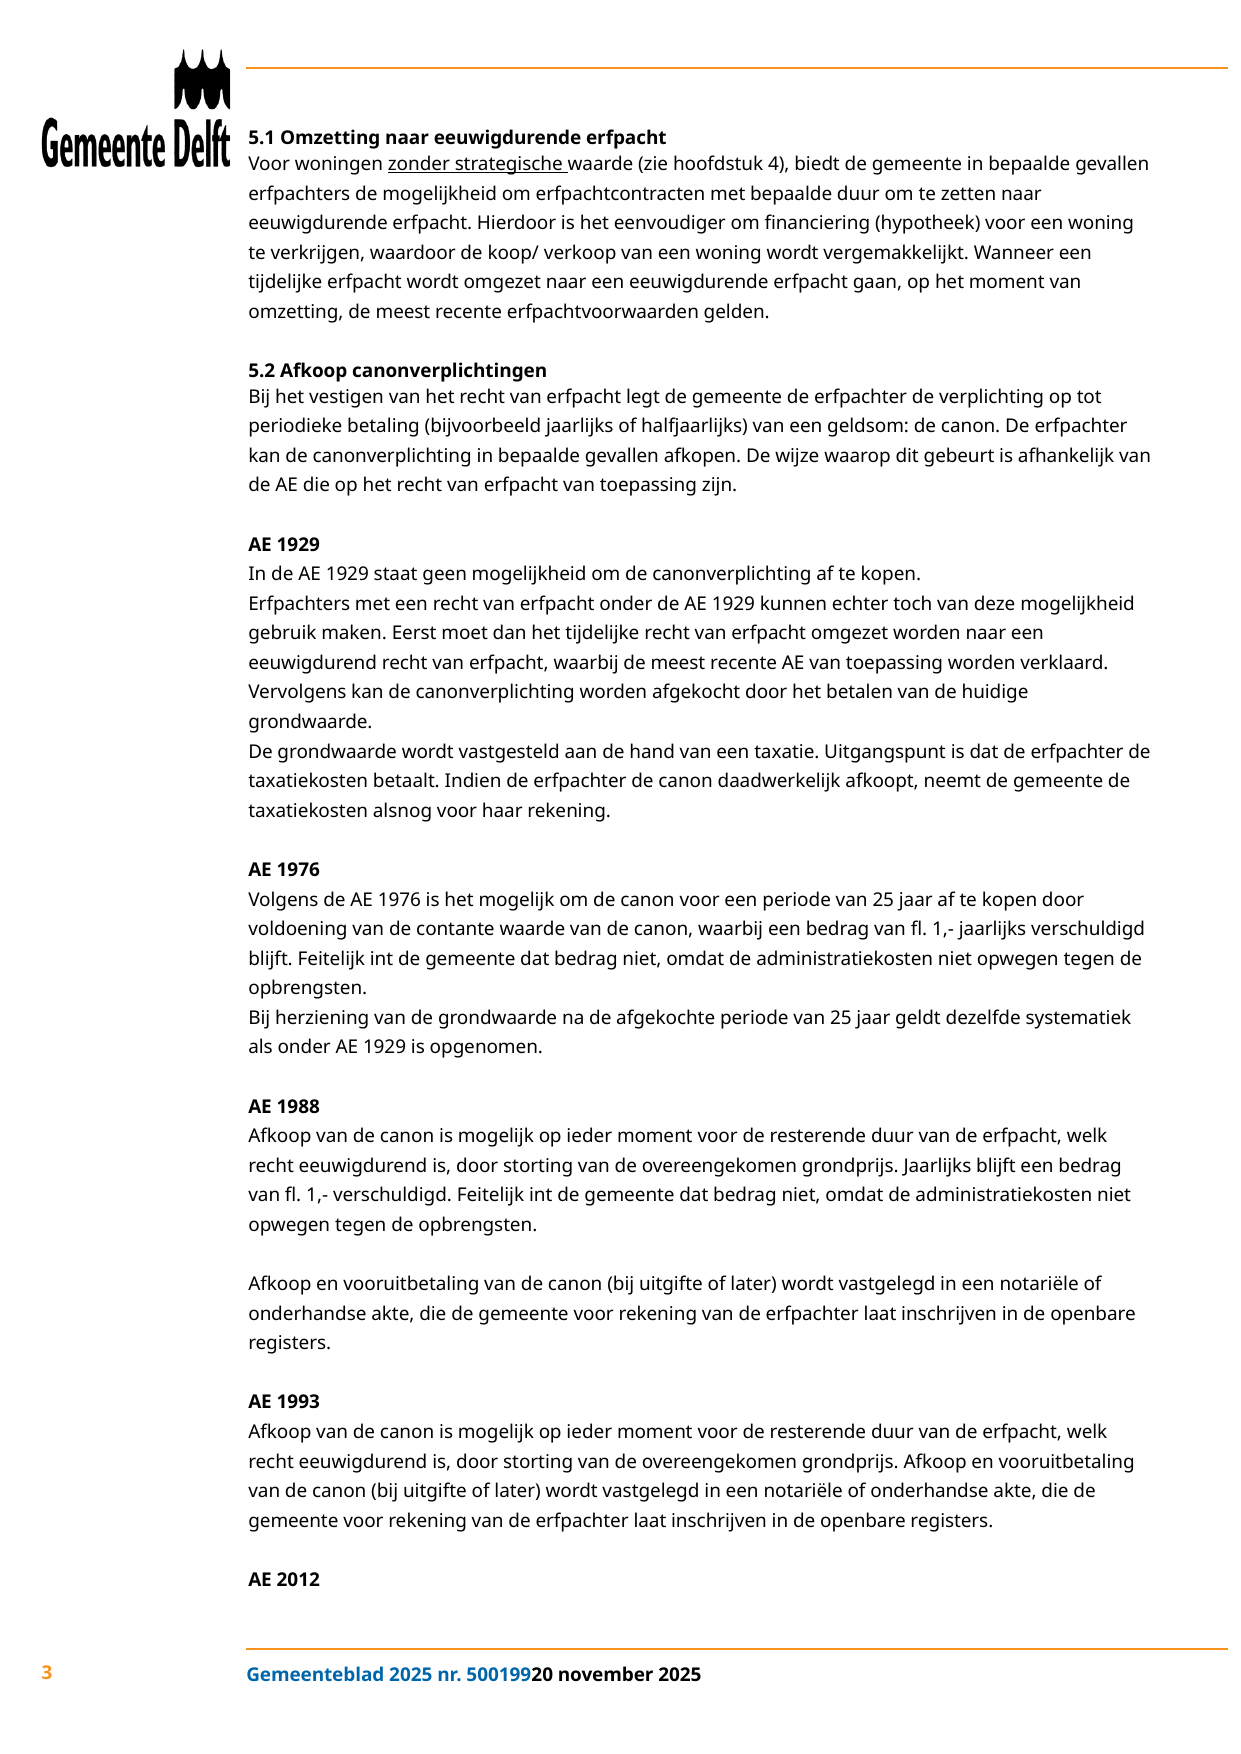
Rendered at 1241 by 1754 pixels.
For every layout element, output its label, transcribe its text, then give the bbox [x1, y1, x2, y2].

text 5.1 Omzetting naar eeuwigdurende erfpacht [248, 124, 1152, 150]
text Bij herziening van de grondwaarde na de afgekochte periode van 25 jaar geldt dezelfde systematiek als onder AE 1929 is opgenomen. [248, 1004, 1152, 1059]
text Afkoop van de canon is mogelijk op ieder moment voor de resterende duur van de erfpacht, welk recht eeuwigdurend is, door storting van de overeengekomen grondprijs. Jaarlijks blijft een bedrag van fl. 1,- verschuldigd. Feitelijk int de gemeente dat bedrag niet, omdat de administratiekosten niet opwegen tegen de opbrengsten. [248, 1122, 1152, 1237]
text Erfpachters met een recht van erfpacht onder de AE 1929 kunnen echter toch van deze mogelijkheid gebruik maken. Eerst moet dan het tijdelijke recht van erfpacht omgezet worden naar een eeuwigdurend recht van erfpacht, waarbij de meest recente AE van toepassing worden verklaard. Vervolgens kan de canonverplichting worden afgekocht door het betalen van de huidige grondwaarde. [248, 590, 1152, 734]
text De grondwaarde wordt vastgesteld aan de hand van een taxatie. Uitgangspunt is dat de erfpachter de taxatiekosten betaalt. Indien de erfpachter de canon daadwerkelijk afkoopt, neemt de gemeente de taxatiekosten alsnog voor haar rekening. [248, 738, 1152, 823]
text Volgens de AE 1976 is het mogelijk om de canon voor een periode van 25 jaar af te kopen door voldoening van de contante waarde van de canon, waarbij een bedrag van fl. 1,- jaarlijks verschuldigd blijft. Feitelijk int de gemeente dat bedrag niet, omdat de administratiekosten niet opwegen tegen de opbrengsten. [248, 886, 1152, 1000]
text In de AE 1929 staat geen mogelijkheid om de canonverplichting af te kopen. [248, 560, 1152, 586]
text AE 2012 [248, 1566, 1152, 1592]
text Voor woningen zonder strategische waarde (zie hoofdstuk 4), biedt de gemeente in bepaalde gevallen erfpachters de mogelijkheid om erfpachtcontracten met bepaalde duur om te zetten naar eeuwigdurende erfpacht. Hierdoor is het eenvoudiger om financiering (hypotheek) voor een woning te verkrijgen, waardoor de koop/ verkoop van een woning wordt vergemakkelijkt. Wanneer een tijdelijke erfpacht wordt omgezet naar een eeuwigdurende erfpacht gaan, op het moment van omzetting, de meest recente erfpachtvoorwaarden gelden. [248, 150, 1152, 324]
text Afkoop en vooruitbetaling van de canon (bij uitgifte of later) wordt vastgelegd in een notariële of onderhandse akte, die de gemeente voor rekening van de erfpachter laat inschrijven in de openbare registers. [248, 1270, 1152, 1355]
picture [41, 47, 231, 172]
text AE 1988 [248, 1093, 1152, 1119]
text 5.2 Afkoop canonverplichtingen [248, 357, 1152, 383]
text Afkoop van de canon is mogelijk op ieder moment voor de resterende duur van de erfpacht, welk recht eeuwigdurend is, door storting van de overeengekomen grondprijs. Afkoop en vooruitbetaling van de canon (bij uitgifte of later) wordt vastgelegd in een notariële of onderhandse akte, die de gemeente voor rekening van de erfpachter laat inschrijven in de openbare registers. [248, 1418, 1152, 1533]
text AE 1929 [248, 531, 1152, 557]
text Bij het vestigen van het recht van erfpacht legt de gemeente de erfpachter de verplichting op tot periodieke betaling (bijvoorbeeld jaarlijks of halfjaarlijks) van een geldsom: de canon. De erfpachter kan de canonverplichting in bepaalde gevallen afkopen. De wijze waarop dit gebeurt is afhankelijk van de AE die op het recht van erfpacht van toepassing zijn. [248, 383, 1152, 497]
text AE 1976 [248, 856, 1152, 882]
text AE 1993 [248, 1389, 1152, 1414]
